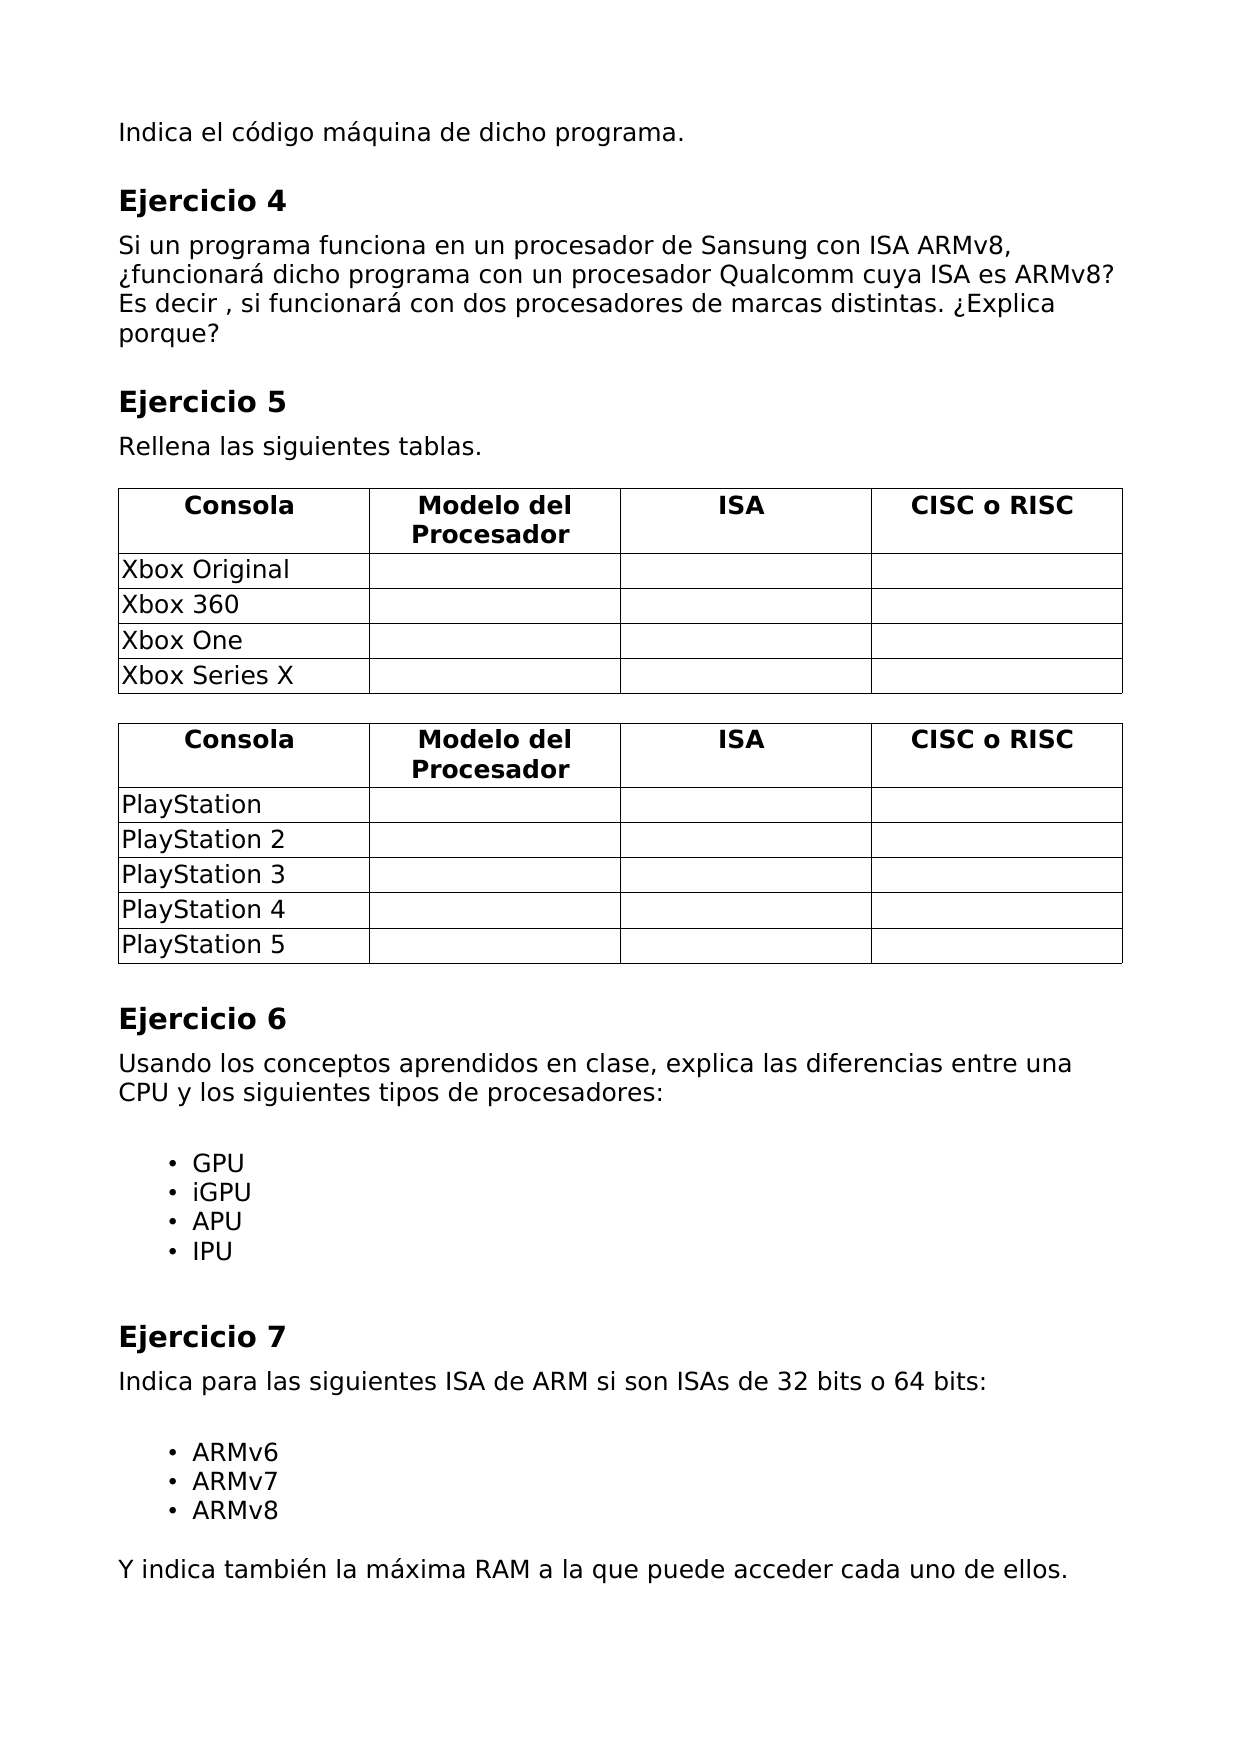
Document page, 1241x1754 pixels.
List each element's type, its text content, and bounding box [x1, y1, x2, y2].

subtitle Ejercicio 6 [118, 1002, 1122, 1036]
table_cell [621, 823, 871, 857]
table_cell [621, 858, 871, 892]
table_cell PlayStation [119, 788, 369, 822]
table_cell [370, 659, 620, 693]
list iGPU [177, 1178, 1122, 1207]
table_cell [872, 929, 1122, 962]
table_header Consola [119, 489, 369, 553]
table_cell [621, 659, 871, 693]
table_cell [621, 624, 871, 658]
list APU [177, 1207, 1122, 1237]
table_cell [621, 788, 871, 822]
subtitle Ejercicio 5 [118, 385, 1122, 419]
table_cell [370, 788, 620, 822]
table_cell [872, 659, 1122, 693]
subtitle Ejercicio 7 [118, 1320, 1122, 1354]
table_cell [872, 589, 1122, 623]
table_cell [621, 893, 871, 927]
table_cell [370, 589, 620, 623]
list IPU [177, 1237, 1122, 1266]
list ARMv8 [177, 1496, 1122, 1525]
list ARMv6 [177, 1438, 1122, 1467]
table_cell [621, 554, 871, 588]
list GPU [177, 1149, 1122, 1178]
text Indica para las siguientes ISA de ARM si son ISAs de 32 bits o 64 bits: [118, 1367, 1122, 1396]
table_cell Xbox Original [119, 554, 369, 588]
table_cell PlayStation 4 [119, 893, 369, 927]
table_cell [621, 929, 871, 962]
table_cell [872, 788, 1122, 822]
table_header Modelo del Procesador [370, 489, 620, 553]
text Indica el código máquina de dicho programa. [118, 118, 1122, 147]
text Rellena las siguientes tablas. [118, 432, 1122, 461]
table_header ISA [621, 724, 871, 787]
text Y indica también la máxima RAM a la que puede acceder cada uno de ellos. [118, 1555, 1122, 1584]
table_cell [872, 624, 1122, 658]
table_cell Xbox Series X [119, 659, 369, 693]
subtitle Ejercicio 4 [118, 185, 1122, 219]
table_cell [370, 893, 620, 927]
table_header Consola [119, 724, 369, 787]
table_cell [370, 929, 620, 962]
table_cell [872, 823, 1122, 857]
table_cell [370, 823, 620, 857]
table_header CISC o RISC [872, 489, 1122, 553]
table_cell [872, 858, 1122, 892]
table_cell [872, 893, 1122, 927]
table_cell [370, 624, 620, 658]
table_cell [872, 554, 1122, 588]
table_cell Xbox One [119, 624, 369, 658]
table_cell [370, 554, 620, 588]
table_cell [621, 589, 871, 623]
table_header CISC o RISC [872, 724, 1122, 787]
text Usando los conceptos aprendidos en clase, explica las diferencias entre una CPU y los siguientes tipos de procesadores: [118, 1049, 1122, 1107]
text Si un programa funciona en un procesador de Sansung con ISA ARMv8, ¿funcionará dicho programa con un procesador Qualcomm cuya ISA es ARMv8? Es decir , si funcionará con dos procesadores de marcas distintas. ¿Explica porque? [118, 231, 1122, 348]
table_cell Xbox 360 [119, 589, 369, 623]
table_header Modelo del Procesador [370, 724, 620, 787]
table_cell PlayStation 2 [119, 823, 369, 857]
table_header ISA [621, 489, 871, 553]
table_cell PlayStation 5 [119, 929, 369, 962]
table_cell PlayStation 3 [119, 858, 369, 892]
table_cell [370, 858, 620, 892]
list ARMv7 [177, 1467, 1122, 1496]
